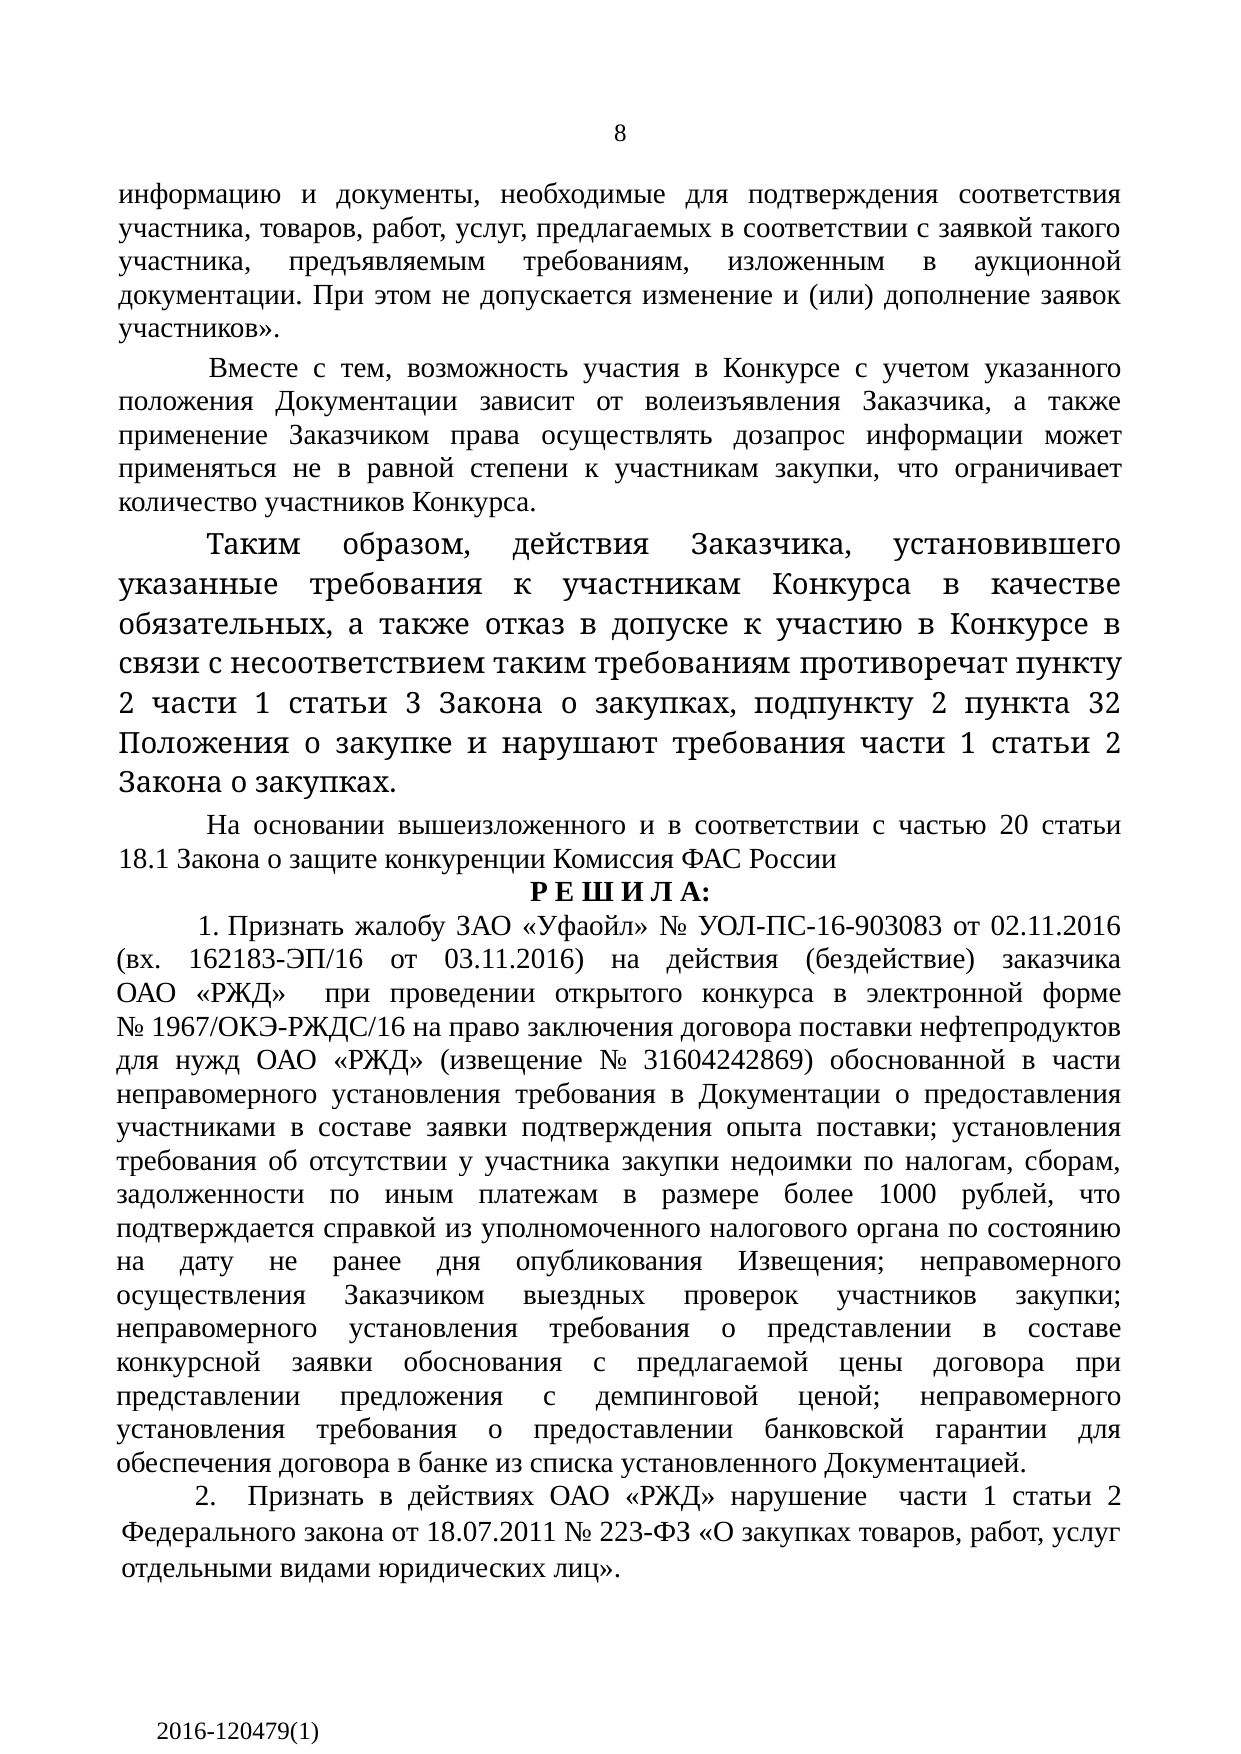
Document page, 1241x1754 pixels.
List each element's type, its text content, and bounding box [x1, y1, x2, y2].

list Признать в действиях ОАО «РЖД» нарушение части 1 статьи 2 Федерального закона от 18.07.2011 № 223-ФЗ «О закупках товаров, работ, услуг отдельными видами юридических лиц». [121, 1478, 1122, 1583]
text информацию и документы, необходимые для подтверждения соответствия участника, товаров, работ, услуг, предлагаемых в соответствии с заявкой такого участника, предъявляемым требованиям, изложенным в аукционной документации. При этом не допускается изменение и (или) дополнение заявок участников». [118, 176, 1122, 344]
text Таким образом, действия Заказчика, установившего указанные требования к участникам Конкурса в качестве обязательных, а также отказ в допуске к участию в Конкурсе в связи с несоответствием таким требованиям противоречат пункту 2 части 1 статьи 3 Закона о закупках, подпункту 2 пункта 32 Положения о закупке и нарушают требования части 1 статьи 2 Закона о закупках. [118, 524, 1122, 801]
text На основании вышеизложенного и в соответствии с частью 20 статьи 18.1 Закона о защите конкуренции Комиссия ФАС России [118, 807, 1122, 874]
text Вместе с тем, возможность участия в Конкурсе с учетом указанного положения Документации зависит от волеизъявления Заказчика, а также применение Заказчиком права осуществлять дозапрос информации может применяться не в равной степени к участникам закупки, что ограничивает количество участников Конкурса. [118, 350, 1122, 518]
list Признать жалобу ЗАО «Уфаойл» № УОЛ-ПС-16-903083 от 02.11.2016 (вх. 162183-ЭП/16 от 03.11.2016) на действия (бездействие) заказчика ОАО «РЖД» при проведении открытого конкурса в электронной форме № 1967/ОКЭ-РЖДС/16 на право заключения договора поставки нефтепродуктов для нужд ОАО «РЖД» (извещение № 31604242869) обоснованной в части неправомерного установления требования в Документации о предоставления участниками в составе заявки подтверждения опыта поставки; установления требования об отсутствии у участника закупки недоимки по налогам, сборам, задолженности по иным платежам в размере более 1000 рублей, что подтверждается справкой из уполномоченного налогового органа по состоянию на дату не ранее дня опубликования Извещения; неправомерного осуществления Заказчиком выездных проверок участников закупки; неправомерного установления требования о представлении в составе конкурсной заявки обоснования с предлагаемой цены договора при представлении предложения с демпинговой ценой; неправомерного установления требования о предоставлении банковской гарантии для обеспечения договора в банке из списка установленного Документацией. [116, 908, 1122, 1478]
text Р Е Ш И Л А: [118, 874, 1122, 908]
